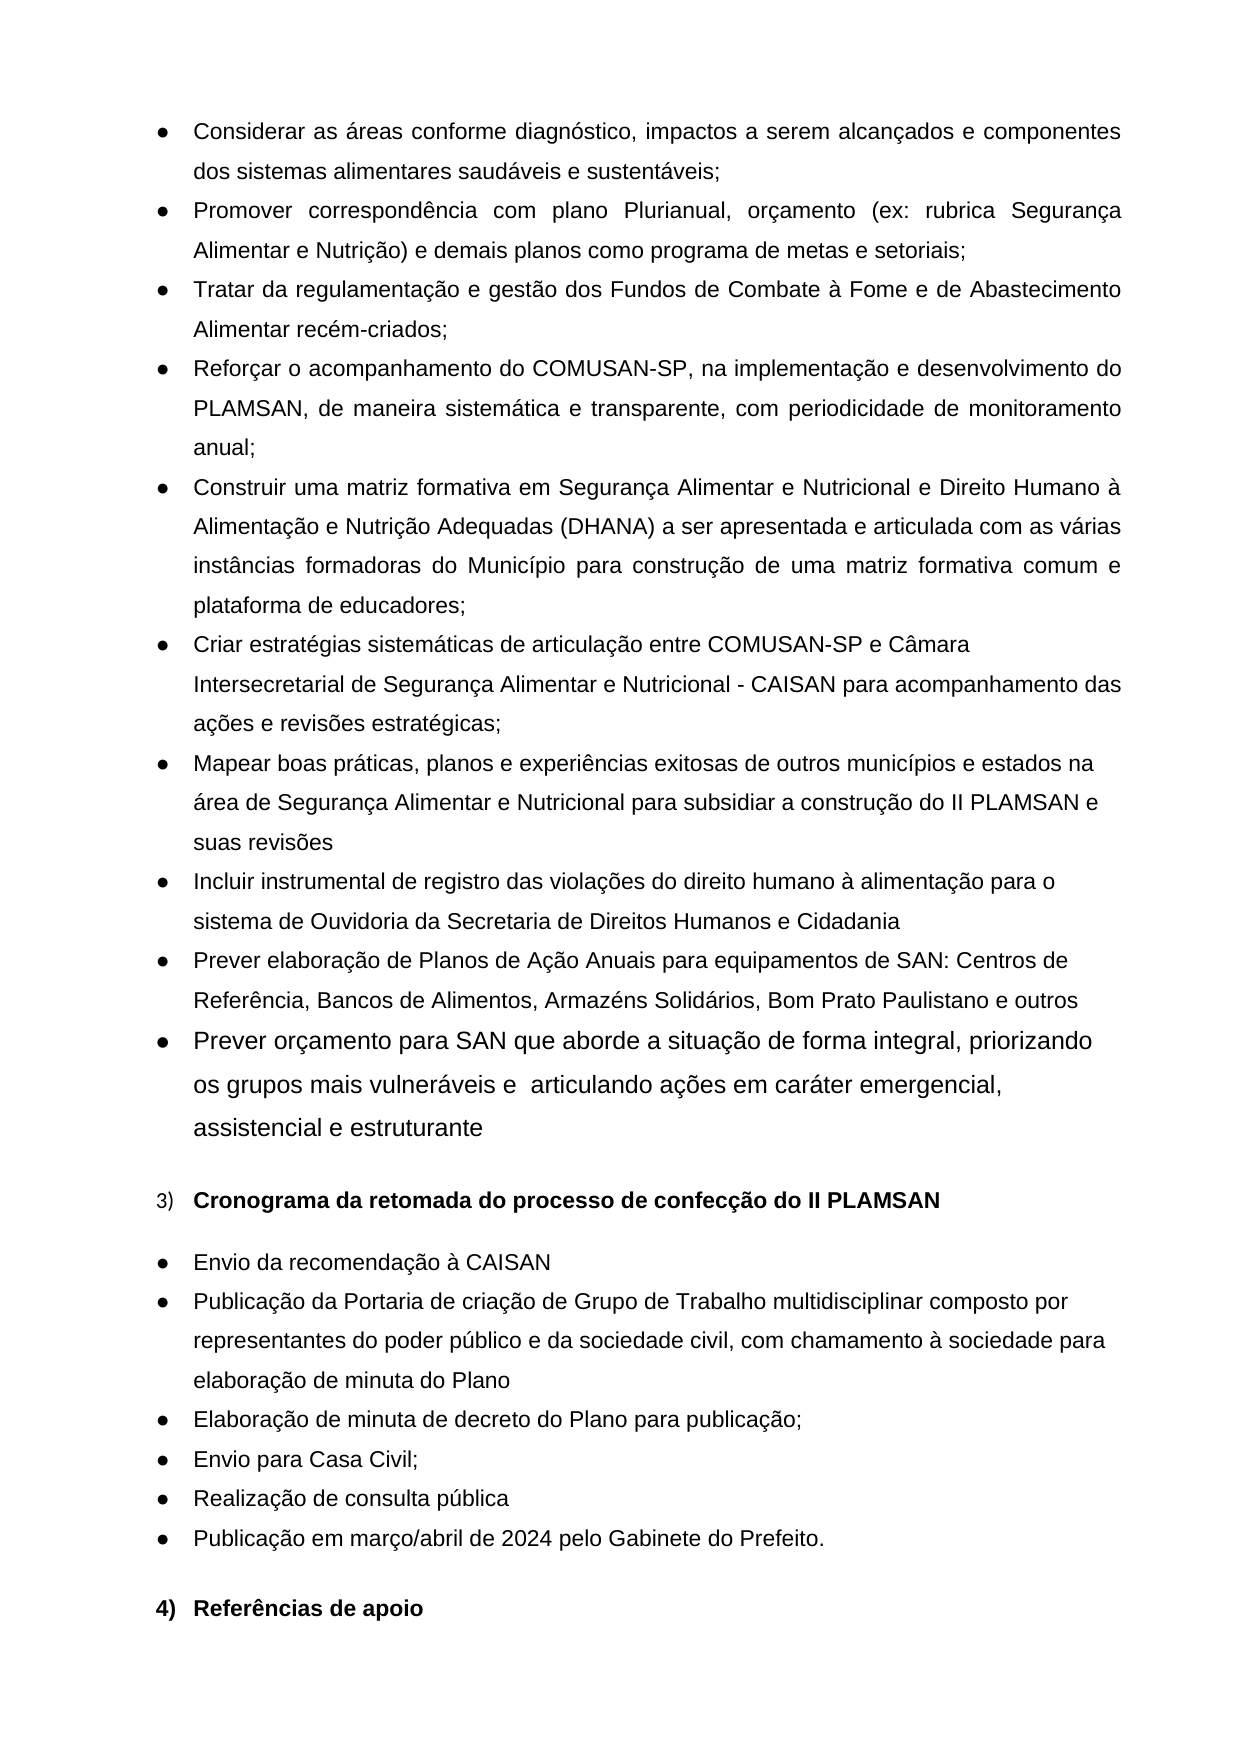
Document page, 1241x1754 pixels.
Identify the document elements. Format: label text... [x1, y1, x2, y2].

list Cronograma da retomada do processo de confecção do II PLAMSAN [156, 1186, 1122, 1214]
list Publicação em março/abril de 2024 pelo Gabinete do Prefeito. [156, 1525, 1122, 1551]
list Envio para Casa Civil; [156, 1446, 1122, 1472]
list Prever elaboração de Planos de Ação Anuais para equipamentos de SAN: Centros de Referência, Bancos de Alimentos, Armazéns Solidários, Bom Prato Paulistano e outros [156, 947, 1122, 1013]
list Mapear boas práticas, planos e experiências exitosas de outros municípios e estados na área de Segurança Alimentar e Nutricional para subsidiar a construção do II PLAMSAN e suas revisões [156, 750, 1122, 855]
list Tratar da regulamentação e gestão dos Fundos de Combate à Fome e de Abastecimento Alimentar recém-criados; [156, 276, 1122, 342]
list Promover correspondência com plano Plurianual, orçamento (ex: rubrica Segurança Alimentar e Nutrição) e demais planos como programa de metas e setoriais; [156, 197, 1122, 263]
list Elaboração de minuta de decreto do Plano para publicação; [156, 1406, 1122, 1433]
list Realização de consulta pública [156, 1485, 1122, 1512]
list Considerar as áreas conforme diagnóstico, impactos a serem alcançados e componentes dos sistemas alimentares saudáveis e sustentáveis; [156, 118, 1122, 184]
list Reforçar o acompanhamento do COMUSAN-SP, na implementação e desenvolvimento do PLAMSAN, de maneira sistemática e transparente, com periodicidade de monitoramento anual; [156, 355, 1122, 460]
list Incluir instrumental de registro das violações do direito humano à alimentação para o sistema de Ouvidoria da Secretaria de Direitos Humanos e Cidadania [156, 868, 1122, 934]
list Criar estratégias sistemáticas de articulação entre COMUSAN-SP e Câmara Intersecretarial de Segurança Alimentar e Nutricional - CAISAN para acompanhamento das ações e revisões estratégicas; [156, 631, 1122, 737]
list Prever orçamento para SAN que aborde a situação de forma integral, priorizando os grupos mais vulneráveis e articulando ações em caráter emergencial, assistencial e estruturante [156, 1026, 1122, 1142]
list Referências de apoio [156, 1594, 1122, 1621]
list Construir uma matriz formativa em Segurança Alimentar e Nutricional e Direito Humano à Alimentação e Nutrição Adequadas (DHANA) a ser apresentada e articulada com as várias instâncias formadoras do Município para construção de uma matriz formativa comum e plataforma de educadores; [156, 473, 1122, 618]
list Publicação da Portaria de criação de Grupo de Trabalho multidisciplinar composto por representantes do poder público e da sociedade civil, com chamamento à sociedade para elaboração de minuta do Plano [156, 1288, 1122, 1393]
list Envio da recomendação à CAISAN [156, 1248, 1122, 1275]
